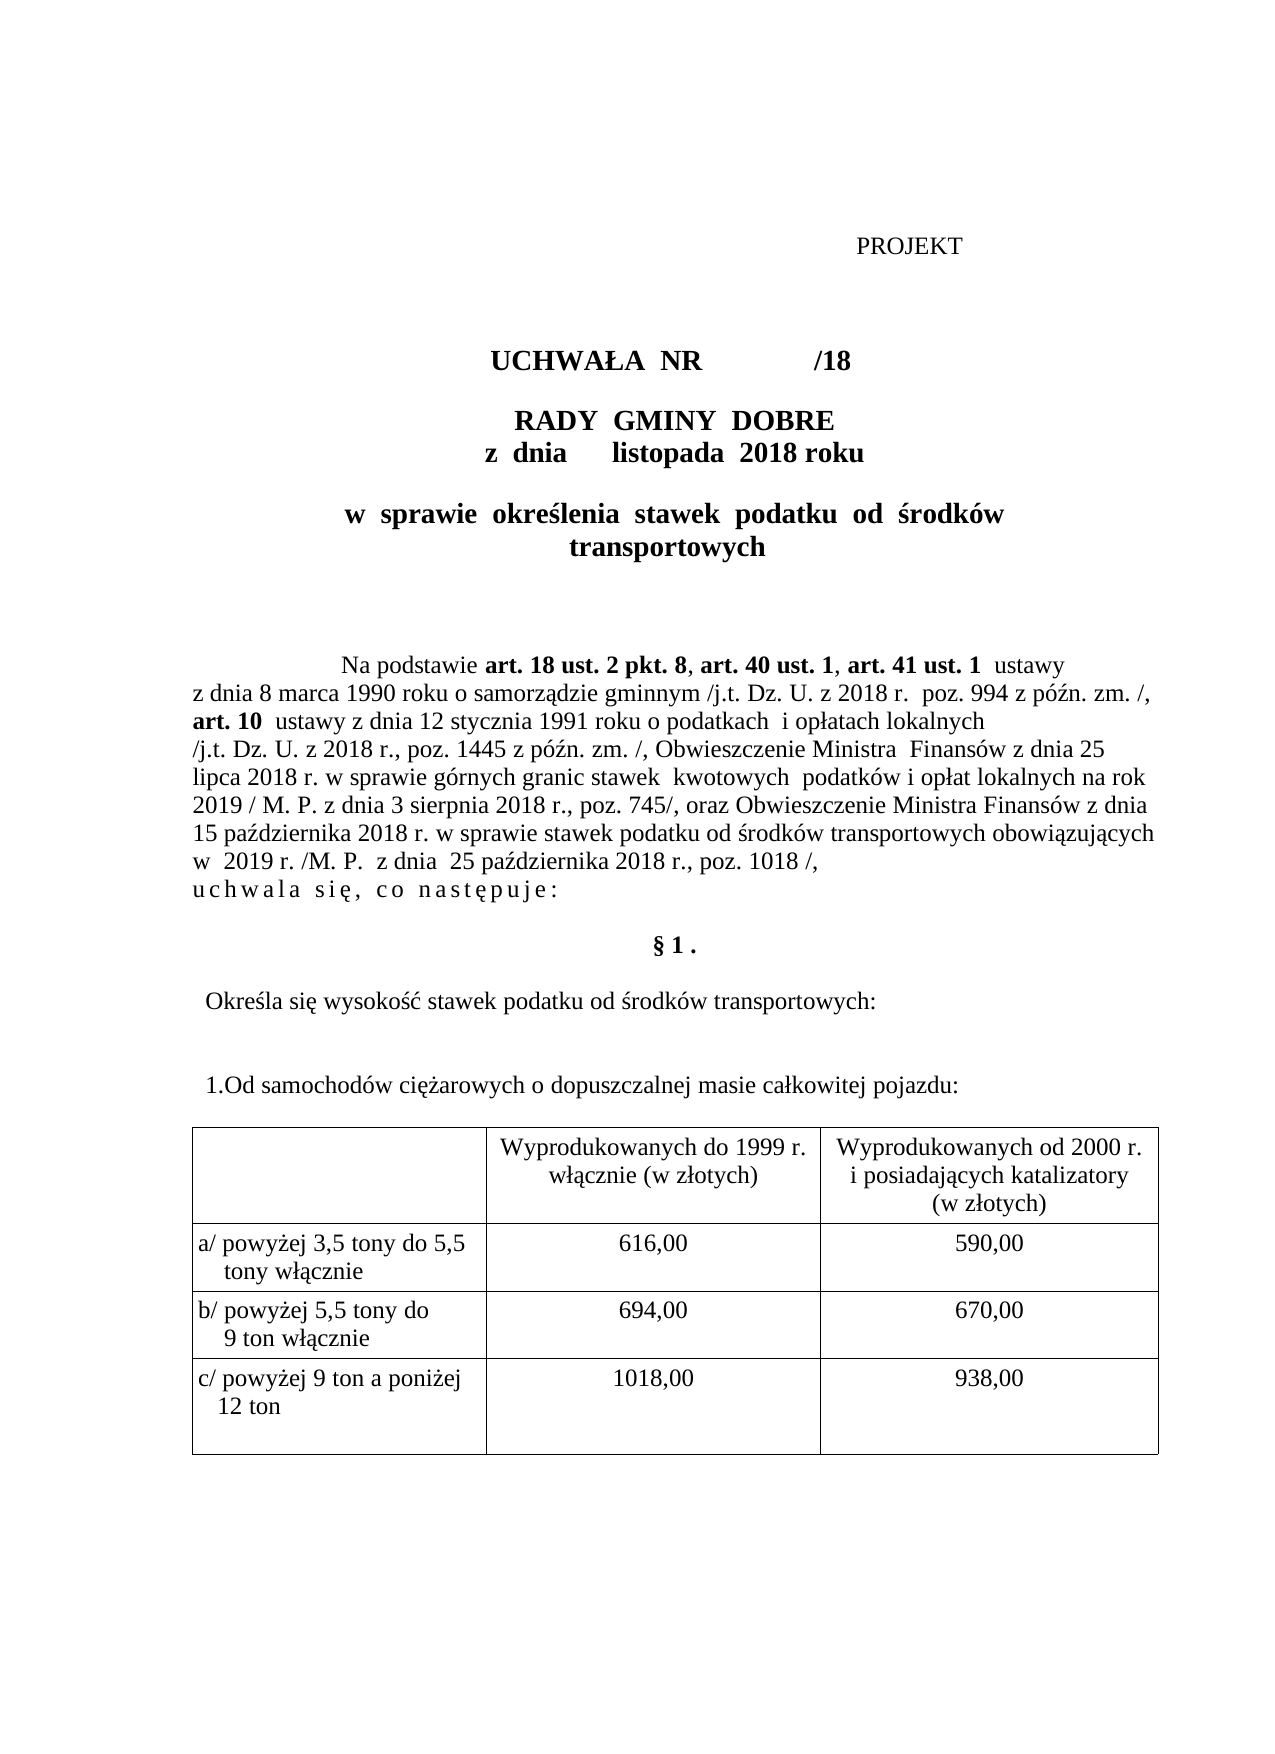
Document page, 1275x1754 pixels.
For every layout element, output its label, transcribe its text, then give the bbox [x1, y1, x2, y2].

text transportowych [192, 530, 1157, 562]
table_cell 590,00 [821, 1224, 1158, 1291]
text 1.Od samochodów ciężarowych o dopuszczalnej masie całkowitej pojazdu: [192, 1071, 1157, 1099]
text z dnia listopada 2018 roku [192, 437, 1157, 469]
table_cell c/ powyżej 9 ton a poniżej 12 ton [193, 1359, 486, 1454]
table_cell 1018,00 [487, 1359, 820, 1454]
text 15 października 2018 r. w sprawie stawek podatku od środków transportowych obowiązujących w 2019 r. /M. P. z dnia 25 października 2018 r., poz. 1018 /, [192, 819, 1157, 875]
text w sprawie określenia stawek podatku od środków [192, 497, 1157, 530]
text z dnia 8 marca 1990 roku o samorządzie gminnym /j.t. Dz. U. z 2018 r. poz. 994 z późn. zm. /, [192, 679, 1157, 707]
text UCHWAŁA NR /18 [192, 344, 1157, 376]
table_cell 938,00 [821, 1359, 1158, 1454]
text RADY GMINY DOBRE [192, 404, 1157, 437]
table_cell 694,00 [487, 1292, 820, 1358]
table_header Wyprodukowanych do 1999 r. włącznie (w złotych) [487, 1128, 820, 1223]
table_cell 670,00 [821, 1292, 1158, 1358]
text § 1 . [192, 931, 1157, 959]
table_cell b/ powyżej 5,5 tony do 9 ton włącznie [193, 1292, 486, 1358]
text uchwala się, co następuje: [192, 875, 1157, 903]
table_cell a/ powyżej 3,5 tony do 5,5 tony włącznie [193, 1224, 486, 1291]
text Określa się wysokość stawek podatku od środków transportowych: [192, 987, 1157, 1015]
text Na podstawie art. 18 ust. 2 pkt. 8, art. 40 ust. 1, art. 41 ust. 1 ustawy [192, 651, 1157, 679]
table_cell 616,00 [487, 1224, 820, 1291]
text PROJEKT [192, 232, 1157, 260]
text /j.t. Dz. U. z 2018 r., poz. 1445 z późn. zm. /, Obwieszczenie Ministra Finansów z dnia 25 lipca 2018 r. w sprawie górnych granic stawek kwotowych podatków i opłat lokalnych na rok 2019 / M. P. z dnia 3 sierpnia 2018 r., poz. 745/, oraz Obwieszczenie Ministra Finansów z dnia [192, 735, 1157, 819]
table_header Wyprodukowanych od 2000 r. i posiadających katalizatory (w złotych) [821, 1128, 1158, 1223]
text art. 10 ustawy z dnia 12 stycznia 1991 roku o podatkach i opłatach lokalnych [192, 707, 1157, 735]
table_header [193, 1128, 486, 1223]
